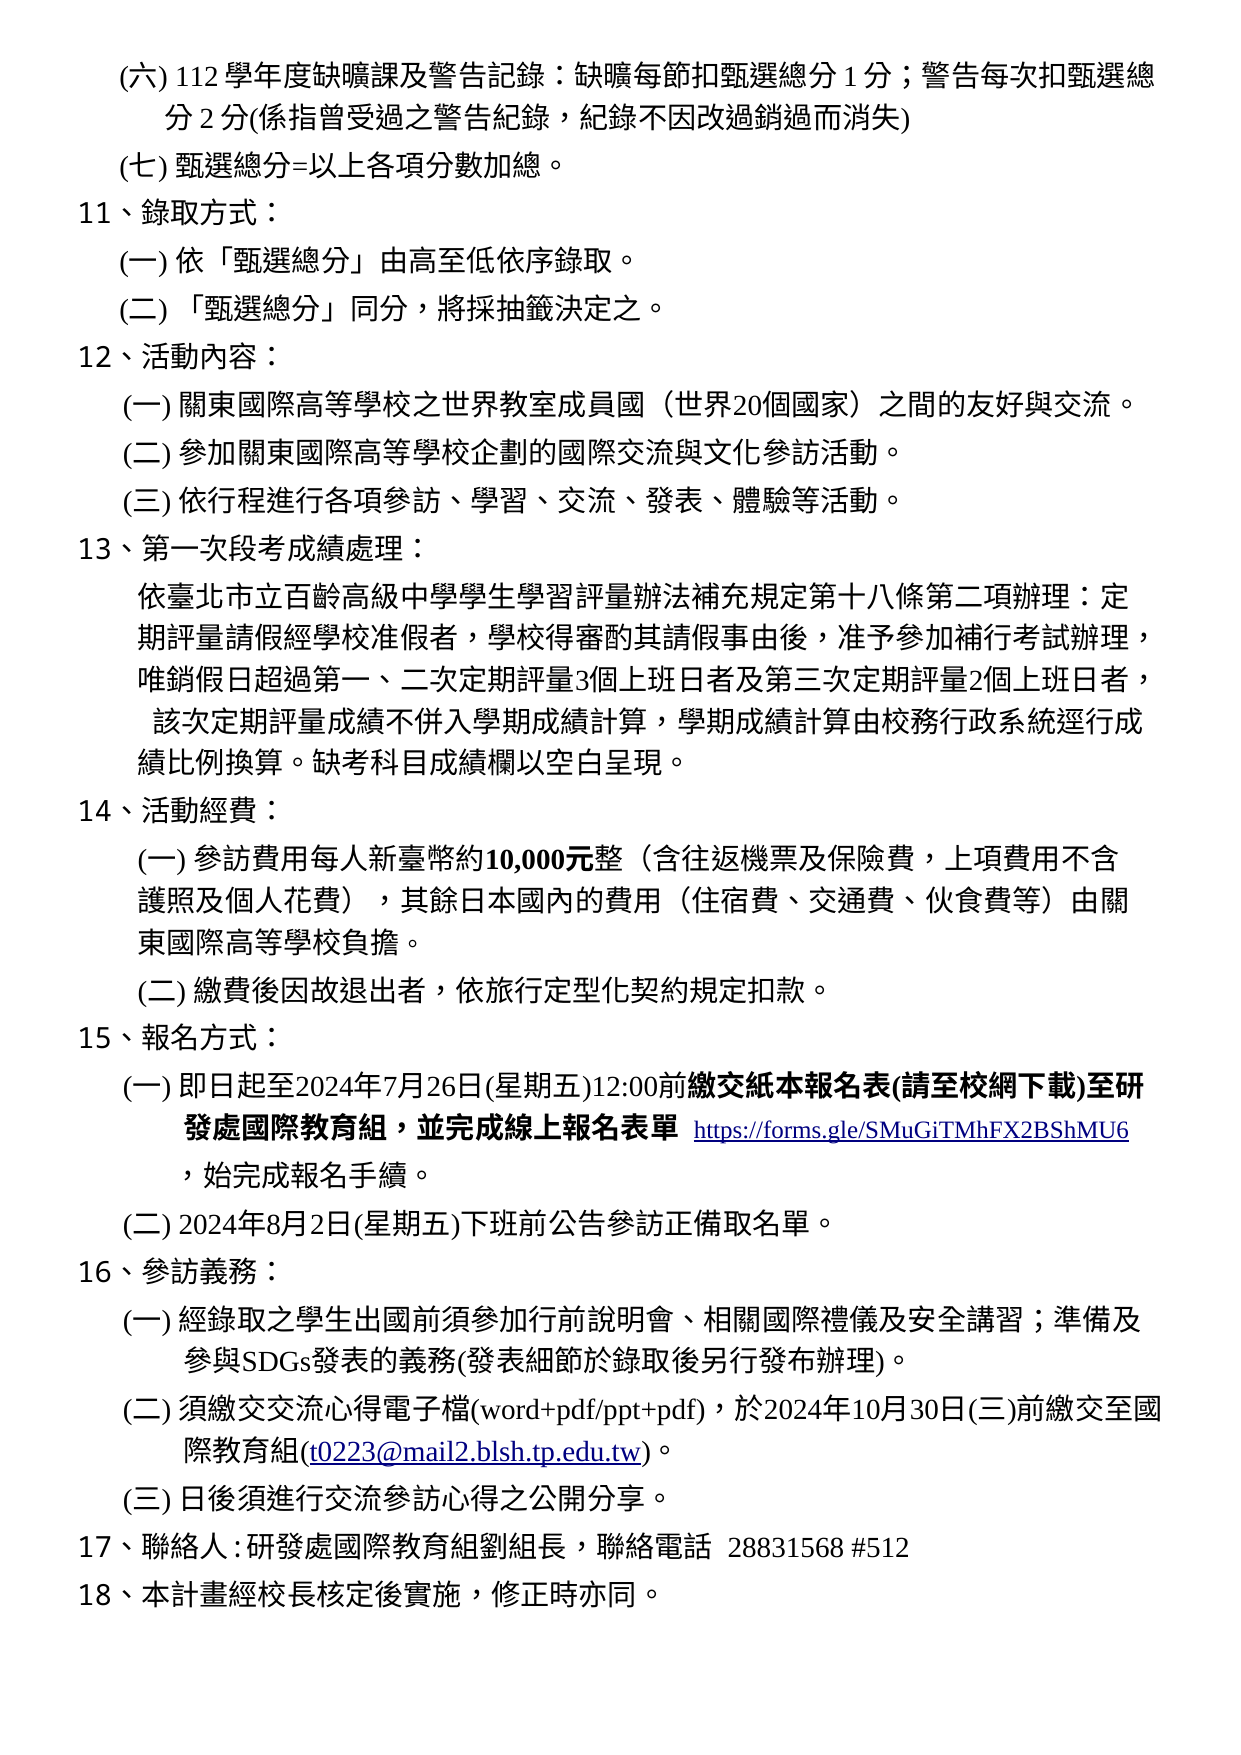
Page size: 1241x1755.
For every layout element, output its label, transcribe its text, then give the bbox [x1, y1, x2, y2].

list 本計畫經校長核定後實施，修正時亦同。 [77, 1572, 1141, 1613]
list 聯絡人:研發處國際教育組劉組長，聯絡電話 28831568 #512 [77, 1524, 1141, 1566]
list 錄取方式： [77, 191, 1141, 232]
text 依臺北市立百齡高級中學學生學習評量辦法補充規定第十八條第二項辦理：定期評量請假經學校准假者，學校得審酌其請假事由後，准予參加補行考試辦理，唯銷假日超過第一、二次定期評量3個上班日者及第三次定期評量2個上班日者， 該次定期評量成績不併入學期成績計算，學期成績計算由校務行政系統逕行成績比例換算。缺考科目成績欄以空白呈現。 [137, 574, 1147, 782]
text (六) 112學年度缺曠課及警告記錄：缺曠每節扣甄選總分1分；警告每次扣甄選總分2分(係指曾受過之警告紀錄，紀錄不因改過銷過而消失) [119, 53, 1164, 136]
text (二) 繳費後因故退出者，依旅行定型化契約規定扣款。 [137, 968, 1147, 1009]
list 參訪義務： [77, 1249, 1141, 1291]
text (一) 參訪費用每人新臺幣約10,000元整（含往返機票及保險費，上項費用不含護照及個人花費），其餘日本國內的費用（住宿費、交通費、伙食費等）由關東國際高等學校負擔。 [137, 836, 1147, 961]
text (一) 經錄取之學生出國前須參加行前說明會、相關國際禮儀及安全講習；準備及參與SDGs發表的義務(發表細節於錄取後另行發布辦理)。 [123, 1297, 1164, 1380]
list 活動內容： [77, 334, 1141, 376]
text (三) 依行程進行各項參訪、學習、交流、發表、體驗等活動。 [123, 478, 1164, 520]
text (二) 2024年8月2日(星期五)下班前公告參訪正備取名單。 [123, 1201, 1164, 1243]
text (七) 甄選總分=以上各項分數加總。 [119, 143, 1164, 184]
text ，始完成報名手續。 [123, 1153, 1164, 1195]
text (二) 須繳交交流心得電子檔(word+pdf/ppt+pdf)，於2024年10月30日(三)前繳交至國際教育組(t0223@mail2.blsh.tp.edu.tw)。 [123, 1386, 1164, 1470]
list 活動經費： [77, 788, 1141, 830]
text (一) 關東國際高等學校之世界教室成員國（世界20個國家）之間的友好與交流。 [123, 382, 1164, 424]
text (一) 依「甄選總分」由高至低依序錄取。 [119, 238, 1164, 280]
text (二) 參加關東國際高等學校企劃的國際交流與文化參訪活動。 [123, 430, 1164, 472]
text (一) 即日起至2024年7月26日(星期五)12:00前繳交紙本報名表(請至校網下載)至研發處國際教育組，並完成線上報名表單 https://forms.gle/SMuGiTMhFX2BShMU6 [123, 1063, 1164, 1147]
list 第一次段考成績處理： [77, 526, 1141, 568]
text (二) 「甄選總分」同分，將採抽籤決定之。 [119, 286, 1164, 328]
list 報名方式： [77, 1016, 1141, 1057]
text (三) 日後須進行交流參訪心得之公開分享。 [123, 1476, 1164, 1518]
